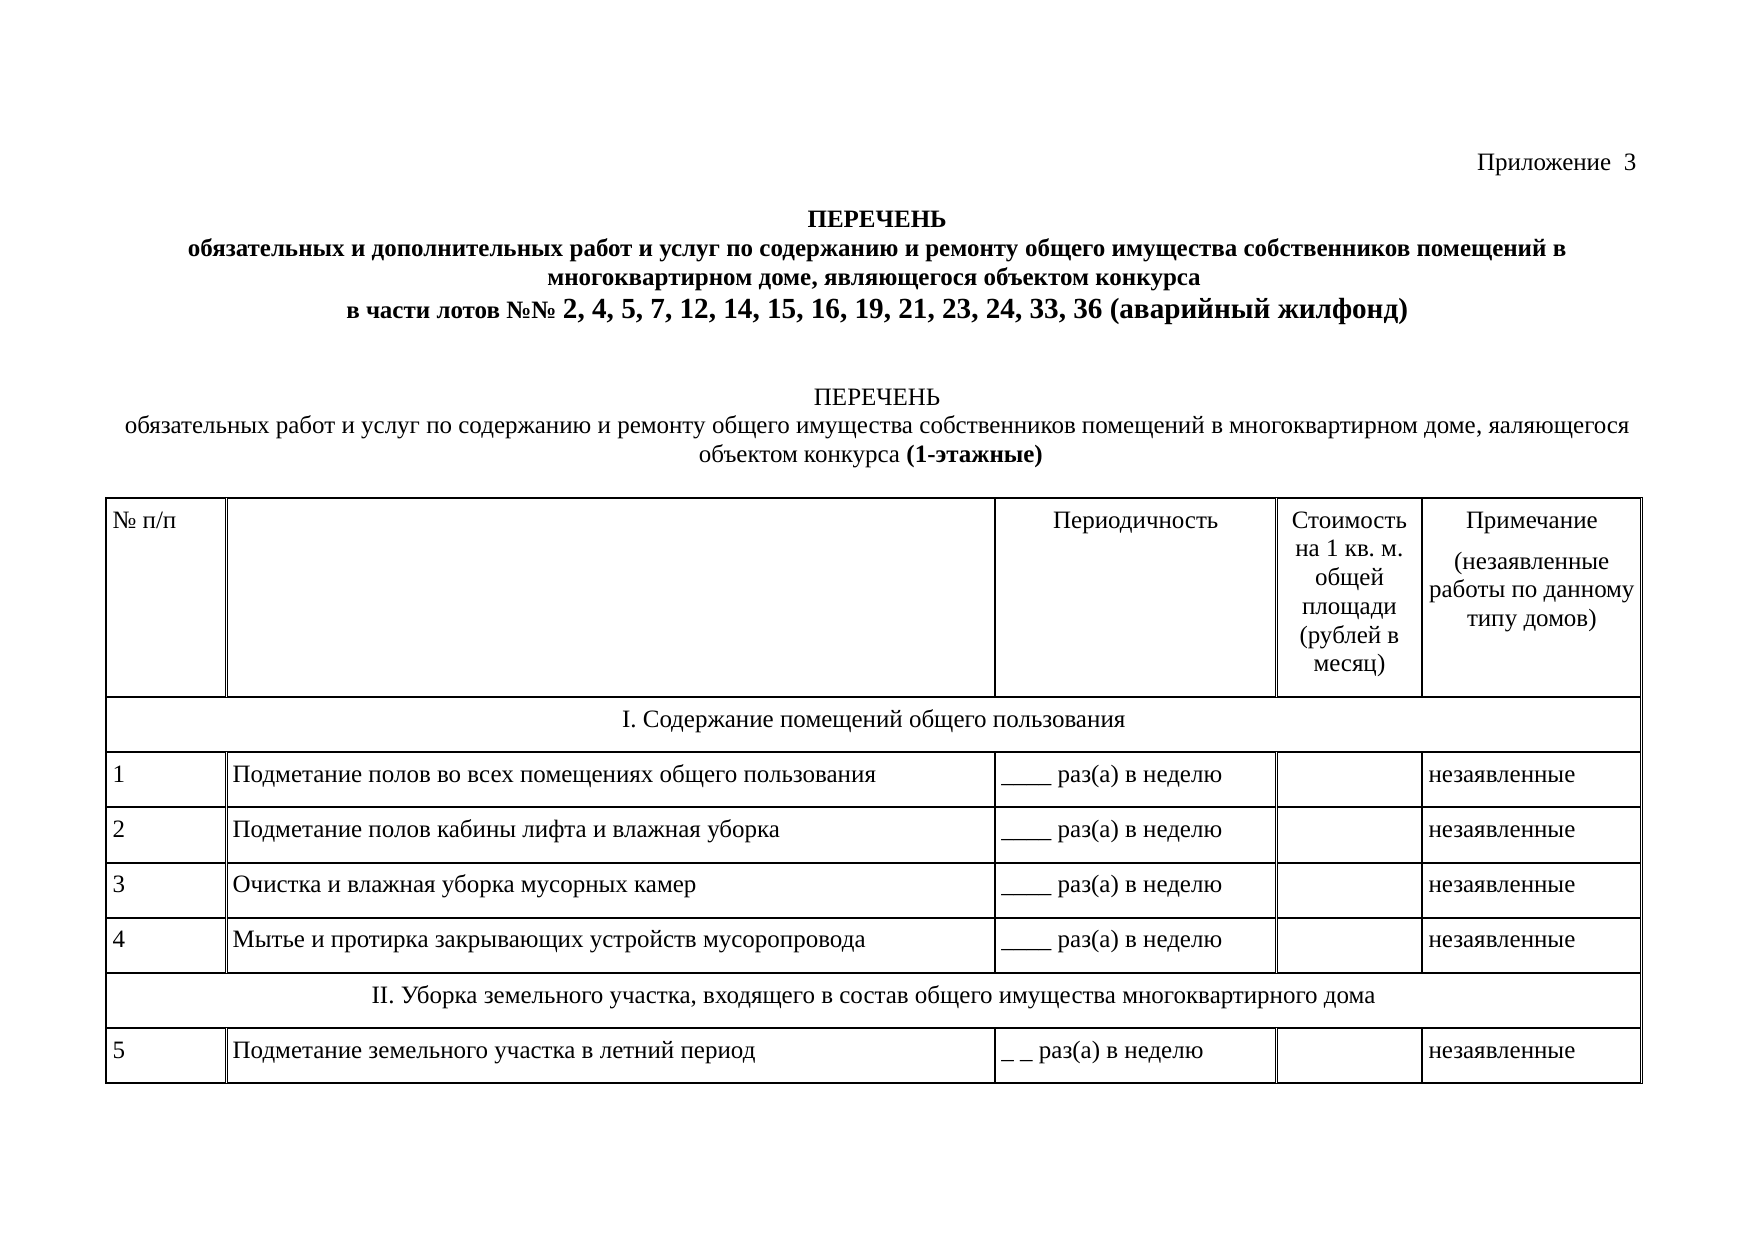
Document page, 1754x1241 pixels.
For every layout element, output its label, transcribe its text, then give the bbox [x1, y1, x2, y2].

table_cell незаявленные [1423, 808, 1640, 861]
table_header Стоимость на 1 кв. м. общей площади (рублей в месяц) [1278, 499, 1421, 696]
table_header [228, 499, 994, 696]
table_cell I. Содержание помещений общего пользования [107, 698, 1640, 751]
table_cell ____ раз(а) в неделю [996, 919, 1275, 972]
table_cell Подметание полов во всех помещениях общего пользования [228, 753, 994, 806]
table_header Периодичность [996, 499, 1275, 696]
table_header № п/п [107, 499, 225, 696]
table_cell ____ раз(а) в неделю [996, 753, 1275, 806]
table_cell незаявленные [1423, 753, 1640, 806]
table_cell 2 [107, 808, 225, 861]
table_cell ____ раз(а) в неделю [996, 864, 1275, 917]
table_cell II. Уборка земельного участка, входящего в состав общего имущества многоквартирного дома [107, 974, 1640, 1027]
table_cell незаявленные [1423, 864, 1640, 917]
table_cell [1278, 864, 1421, 917]
table_cell [1278, 808, 1421, 861]
table_cell незаявленные [1423, 1029, 1640, 1082]
table_cell Очистка и влажная уборка мусорных камер [228, 864, 994, 917]
table_cell Подметание земельного участка в летний период [228, 1029, 994, 1082]
table_header Примечание (незаявленные работы по данному типу домов) [1423, 499, 1640, 696]
text ПЕРЕЧЕНЬ [118, 382, 1636, 411]
table_cell 5 [107, 1029, 225, 1082]
table_cell Мытье и протирка закрывающих устройств мусоропровода [228, 919, 994, 972]
table_cell 3 [107, 864, 225, 917]
text обязательных работ и услуг по содержанию и ремонту общего имущества собственников помещений в многоквартирном доме, яаляющегося объектом конкурса (1-этажные) [118, 411, 1636, 468]
table_cell 4 [107, 919, 225, 972]
table_cell ____ раз(а) в неделю [996, 808, 1275, 861]
table_cell Подметание полов кабины лифта и влажная уборка [228, 808, 994, 861]
table_cell [1278, 753, 1421, 806]
table_cell незаявленные [1423, 919, 1640, 972]
text в части лотов №№ 2, 4, 5, 7, 12, 14, 15, 16, 19, 21, 23, 24, 33, 36 (аварийный жилфонд) [118, 291, 1636, 324]
table_cell 1 [107, 753, 225, 806]
text Приложение 3 [118, 147, 1636, 176]
text ПЕРЕЧЕНЬ [118, 204, 1636, 233]
table_cell [1278, 1029, 1421, 1082]
text обязательных и дополнительных работ и услуг по содержанию и ремонту общего имущества собственников помещений в многоквартирном доме, являющегося объектом конкурса [118, 233, 1636, 291]
table_cell _ _ раз(а) в неделю [996, 1029, 1275, 1082]
table_cell [1278, 919, 1421, 972]
